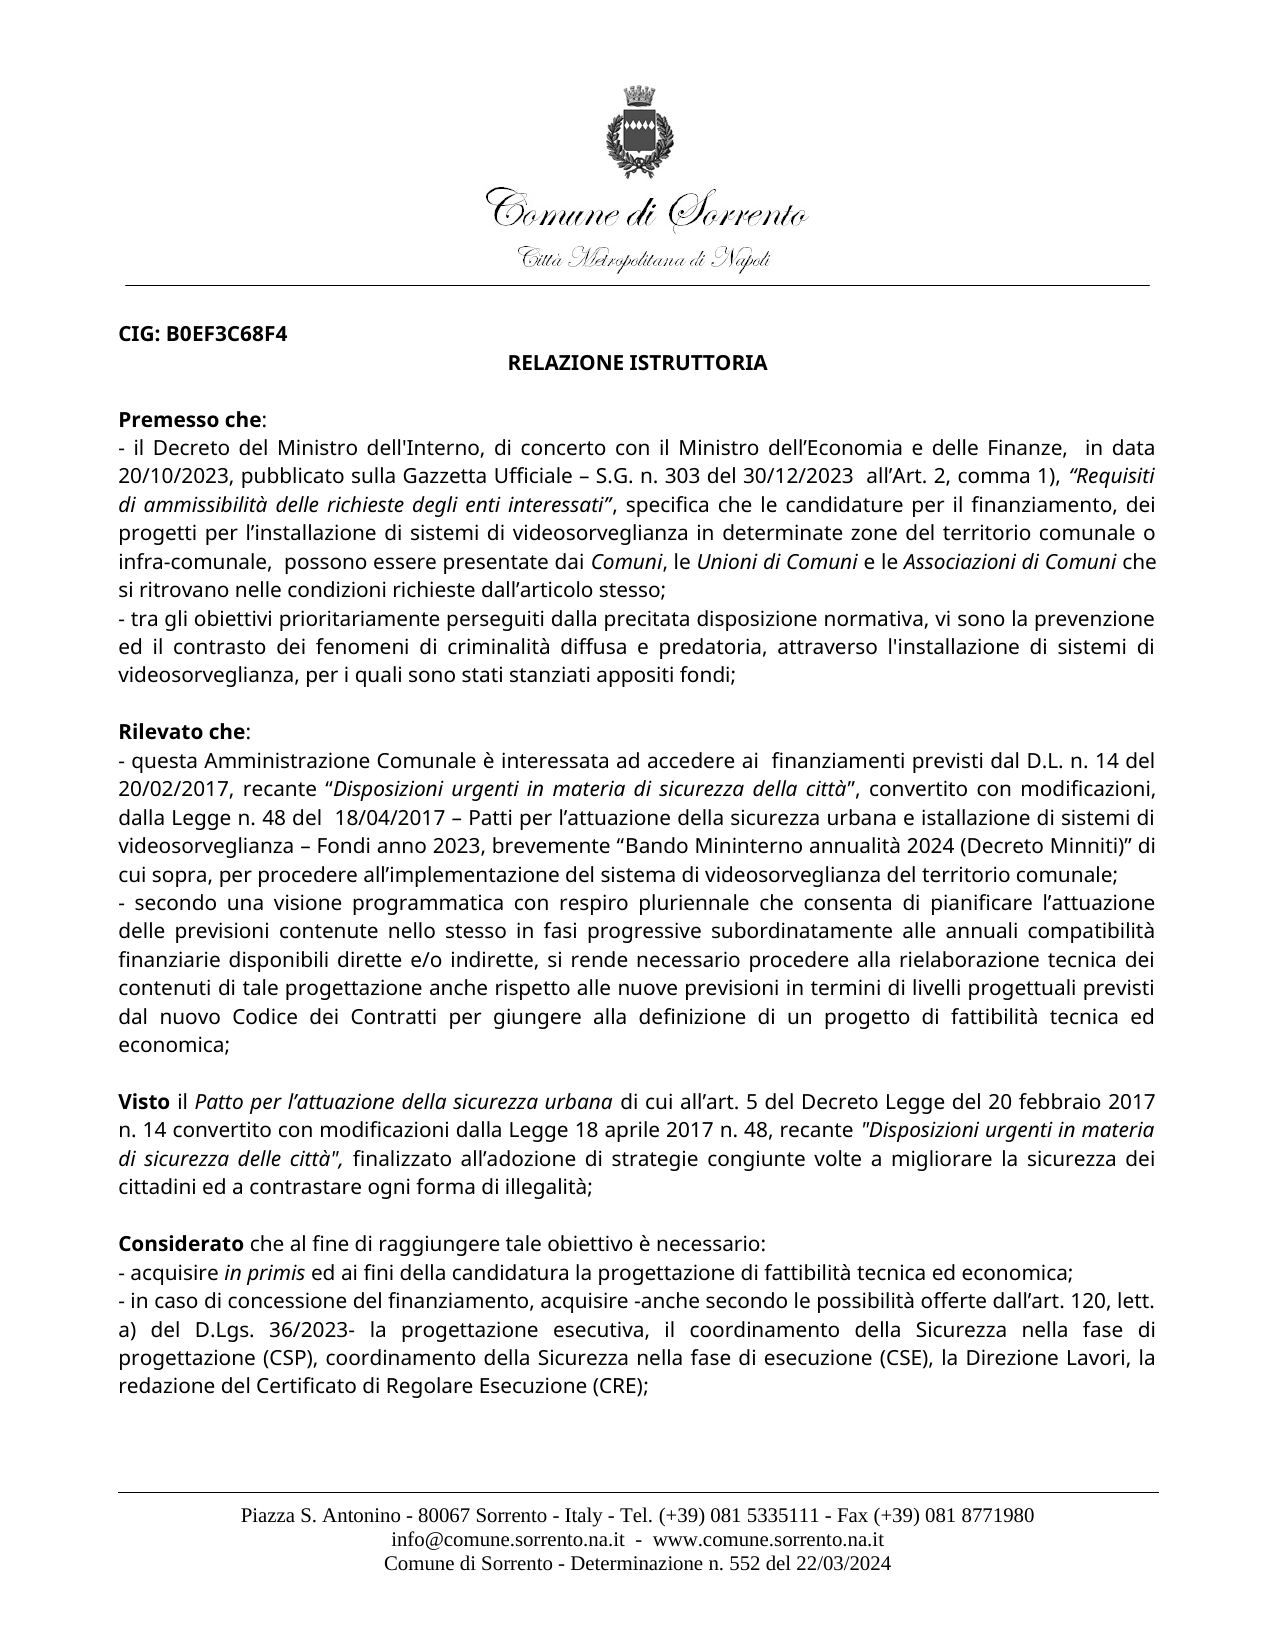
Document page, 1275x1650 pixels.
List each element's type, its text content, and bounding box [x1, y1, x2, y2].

text Considerato che al fine di raggiungere tale obiettivo è necessario: [118, 1229, 1157, 1258]
text - tra gli obiettivi prioritariamente perseguiti dalla precitata disposizione normativa, vi sono la prevenzione ed il contrasto dei fenomeni di criminalità diffusa e predatoria, attraverso l'installazione di sistemi di videosorveglianza, per i quali sono stati stanziati appositi fondi; [118, 604, 1157, 689]
text - acquisire in primis ed ai fini della candidatura la progettazione di fattibilità tecnica ed economica; [118, 1258, 1157, 1286]
text - il Decreto del Ministro dell'Interno, di concerto con il Ministro dell’Economia e delle Finanze, in data 20/10/2023, pubblicato sulla Gazzetta Ufficiale – S.G. n. 303 del 30/12/2023 all’Art. 2, comma 1), “Requisiti di ammissibilità delle richieste degli enti interessati”, specifica che le candidature per il finanziamento, dei progetti per l’installazione di sistemi di videosorveglianza in determinate zone del territorio comunale o infra-comunale, possono essere presentate dai Comuni, le Unioni di Comuni e le Associazioni di Comuni che si ritrovano nelle condizioni richieste dall’articolo stesso; [118, 433, 1157, 604]
text Premesso che: [118, 405, 1157, 433]
text - questa Amministrazione Comunale è interessata ad accedere ai finanziamenti previsti dal D.L. n. 14 del 20/02/2017, recante “Disposizioni urgenti in materia di sicurezza della città”, convertito con modificazioni, dalla Legge n. 48 del 18/04/2017 – Patti per l’attuazione della sicurezza urbana e istallazione di sistemi di videosorveglianza – Fondi anno 2023, brevemente “Bando Mininterno annualità 2024 (Decreto Minniti)” di cui sopra, per procedere all’implementazione del sistema di videosorveglianza del territorio comunale; [118, 746, 1157, 888]
text Rilevato che: [118, 717, 1157, 746]
text CIG: B0EF3C68F4 [118, 319, 1157, 348]
text - secondo una visione programmatica con respiro pluriennale che consenta di pianificare l’attuazione delle previsioni contenute nello stesso in fasi progressive subordinatamente alle annuali compatibilità finanziarie disponibili dirette e/o indirette, si rende necessario procedere alla rielaborazione tecnica dei contenuti di tale progettazione anche rispetto alle nuove previsioni in termini di livelli progettuali previsti dal nuovo Codice dei Contratti per giungere alla definizione di un progetto di fattibilità tecnica ed economica; [118, 888, 1157, 1059]
text Relazione istruttoria [118, 348, 1157, 376]
text - in caso di concessione del finanziamento, acquisire -anche secondo le possibilità offerte dall’art. 120, lett. a) del D.Lgs. 36/2023- la progettazione esecutiva, il coordinamento della Sicurezza nella fase di progettazione (CSP), coordinamento della Sicurezza nella fase di esecuzione (CSE), la Direzione Lavori, la redazione del Certificato di Regolare Esecuzione (CRE); [118, 1286, 1157, 1400]
text Visto il Patto per l’attuazione della sicurezza urbana di cui all’art. 5 del Decreto Legge del 20 febbraio 2017 n. 14 convertito con modificazioni dalla Legge 18 aprile 2017 n. 48, recante "Disposizioni urgenti in materia di sicurezza delle città", finalizzato all’adozione di strategie congiunte volte a migliorare la sicurezza dei cittadini ed a contrastare ogni forma di illegalità; [118, 1087, 1157, 1201]
